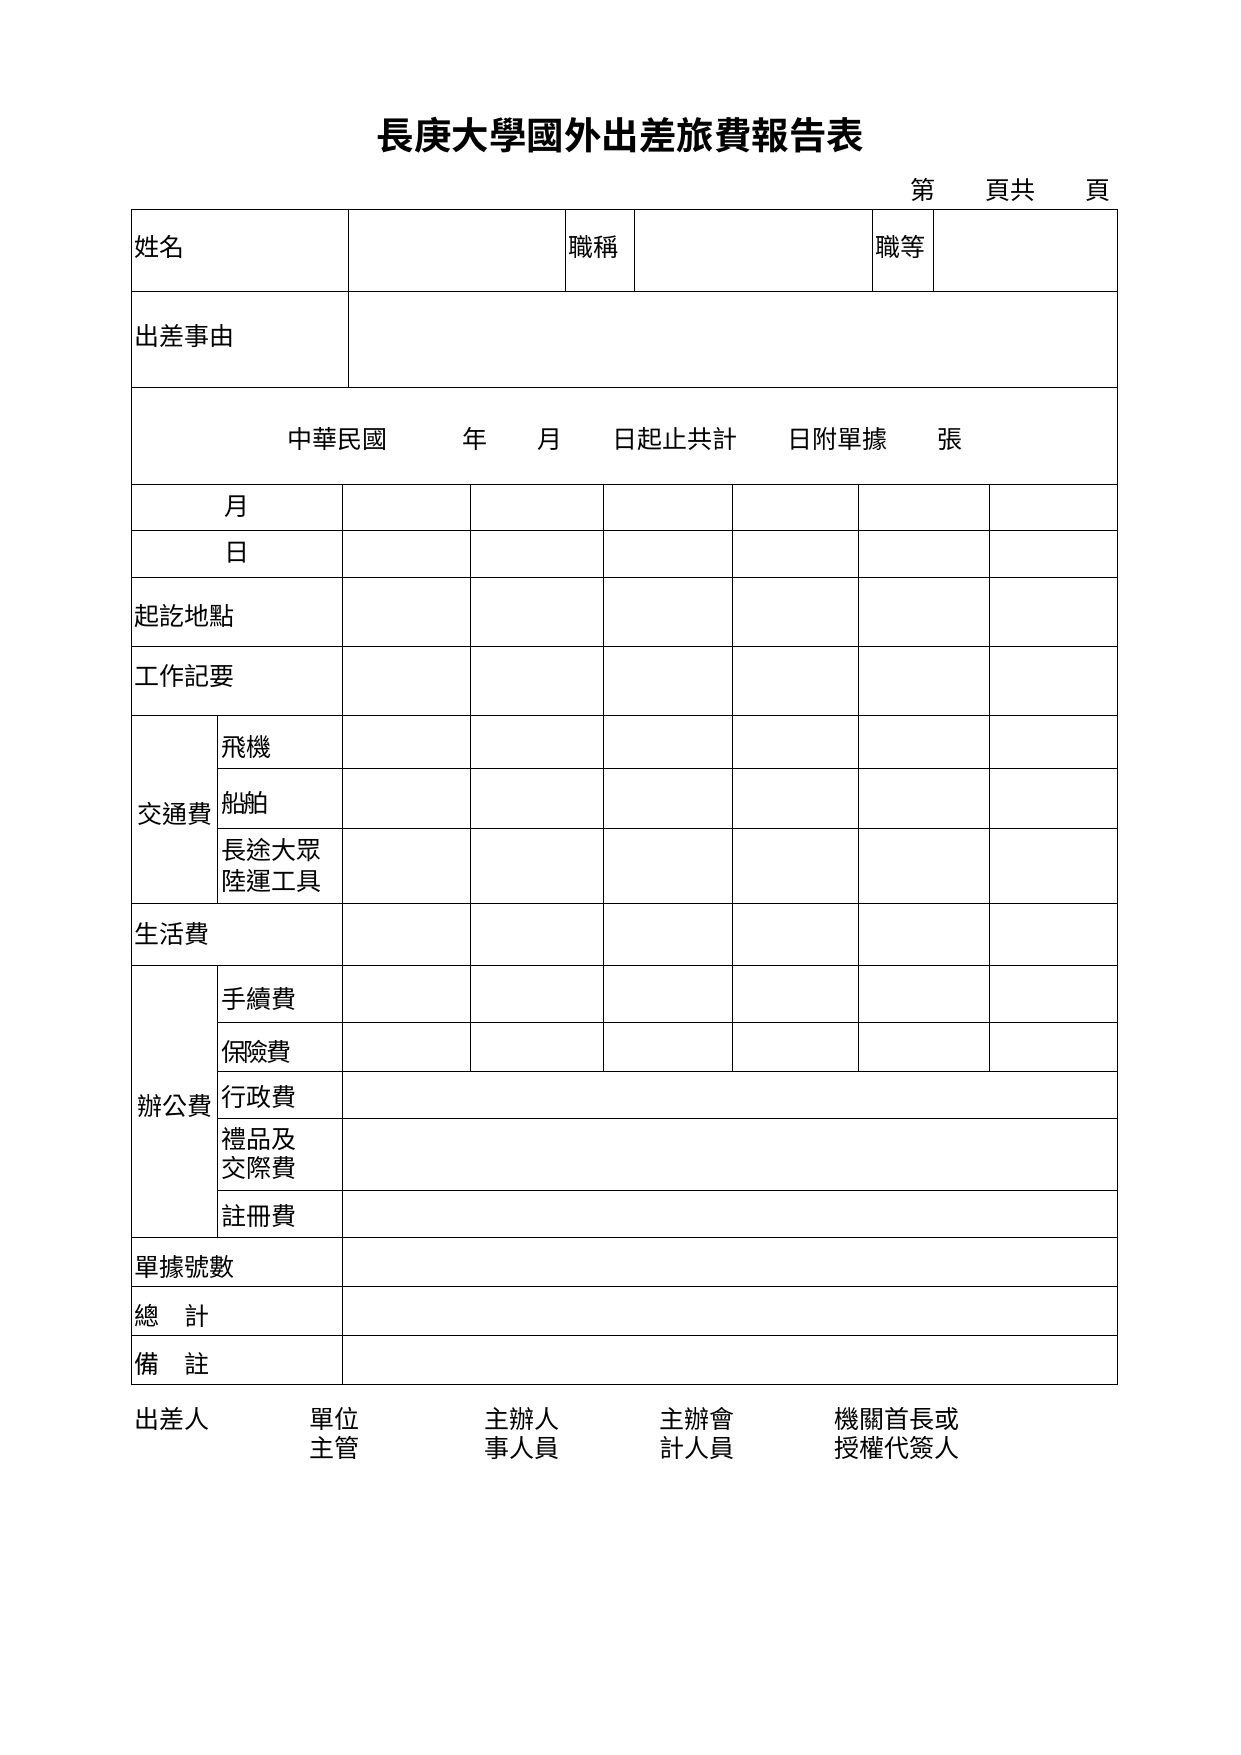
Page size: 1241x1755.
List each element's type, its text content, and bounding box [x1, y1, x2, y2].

table_cell [604, 716, 732, 767]
table_cell [733, 647, 858, 715]
table_header 職稱 [566, 210, 634, 291]
table_cell [471, 485, 603, 530]
table_cell 註冊費 [218, 1191, 342, 1237]
table_cell 長途大眾陸運工具 [218, 829, 342, 902]
table_cell 單據號數 [132, 1238, 342, 1286]
table_cell [471, 829, 603, 902]
table_header 機關首長或 授權代簽人 [831, 1405, 1118, 1468]
table_cell [859, 485, 989, 530]
table_cell [990, 716, 1117, 767]
table_cell [859, 531, 989, 577]
table_cell [604, 531, 732, 577]
table_cell [604, 829, 732, 902]
table_cell [733, 829, 858, 902]
table_cell [604, 578, 732, 646]
text 第 頁共 頁 [130, 159, 1110, 209]
table_cell 工作記要 [132, 647, 342, 715]
table_cell [859, 1023, 989, 1071]
table_cell [343, 1119, 1117, 1190]
table_cell [343, 1191, 1117, 1237]
table_cell [343, 485, 470, 530]
table_cell [604, 904, 732, 965]
table_header 姓名 [132, 210, 348, 291]
table_cell 船舶 [218, 769, 342, 827]
table_cell 行政費 [218, 1072, 342, 1118]
table_cell [471, 1023, 603, 1071]
table_cell [733, 966, 858, 1022]
table_cell [604, 1023, 732, 1071]
table_cell [343, 1336, 471, 1383]
table_cell 中華民國 年 月 日起止共計 日附單據 張 [132, 388, 1117, 483]
table_cell [471, 716, 603, 767]
table_cell [343, 531, 470, 577]
table_cell [859, 1336, 990, 1383]
table_cell [604, 485, 732, 530]
table_header 出差人 [131, 1405, 306, 1468]
table_cell [990, 1238, 1117, 1286]
table_header 單位 主管 [306, 1405, 481, 1468]
table_cell [343, 1238, 471, 1286]
table_cell 備 註 [132, 1336, 342, 1383]
table_cell 總 計 [132, 1287, 342, 1334]
table_cell [343, 966, 470, 1022]
table_header [349, 210, 565, 291]
table_cell 手續費 [218, 966, 342, 1022]
table_cell [604, 647, 732, 715]
table_header [635, 210, 872, 291]
table_cell 辦公費 [132, 966, 217, 1237]
table_cell [471, 904, 603, 965]
table_cell 月 [132, 485, 342, 530]
table_cell [343, 829, 470, 902]
table_cell [733, 1238, 858, 1286]
table_cell 交通費 [132, 716, 217, 902]
table_cell [604, 769, 732, 827]
table_cell [990, 966, 1117, 1022]
table_cell 保險費 [218, 1023, 342, 1071]
table_cell [859, 1238, 990, 1286]
table_cell [733, 1336, 858, 1383]
table_cell [343, 716, 470, 767]
table_cell [859, 716, 989, 767]
table_cell [733, 716, 858, 767]
table_cell 起訖地點 [132, 578, 342, 646]
table_cell [990, 578, 1117, 646]
table_cell [733, 531, 858, 577]
table_cell 飛機 [218, 716, 342, 767]
table_cell [990, 769, 1117, 827]
table_cell [990, 1336, 1117, 1383]
table_cell [471, 647, 603, 715]
table_cell [343, 904, 470, 965]
table_cell [990, 531, 1117, 577]
table_cell [859, 647, 989, 715]
table_cell [990, 829, 1117, 902]
table_cell [471, 1238, 603, 1286]
table_cell [471, 769, 603, 827]
table_cell [733, 485, 858, 530]
table_cell 禮品及 交際費 [218, 1119, 342, 1190]
table_cell [471, 966, 603, 1022]
table_cell [733, 904, 858, 965]
table_cell [343, 647, 470, 715]
table_header 主辦會 計人員 [656, 1405, 831, 1468]
table_cell [733, 578, 858, 646]
table_cell [990, 485, 1117, 530]
table_cell [471, 1336, 603, 1383]
table_cell 出差事由 [132, 292, 348, 387]
table_cell [471, 578, 603, 646]
table_cell [471, 531, 603, 577]
table_cell 生活費 [132, 904, 342, 965]
table_cell [343, 1287, 1117, 1334]
table_cell [859, 829, 989, 902]
table_cell [733, 1023, 858, 1071]
table_cell [733, 769, 858, 827]
table_cell [990, 1023, 1117, 1071]
table_cell [349, 292, 1117, 387]
table_cell [859, 578, 989, 646]
table_cell [343, 1072, 1117, 1118]
table_header [934, 210, 1117, 291]
table_cell [859, 966, 989, 1022]
table_cell [859, 904, 989, 965]
table_cell [604, 966, 732, 1022]
text 長庚大學國外出差旅費報告表 [130, 109, 1110, 159]
table_cell [604, 1238, 732, 1286]
table_cell [343, 578, 470, 646]
table_cell [859, 769, 989, 827]
table_header 主辦人 事人員 [481, 1405, 656, 1468]
table_cell [604, 1336, 732, 1383]
table_cell 日 [132, 531, 342, 577]
table_cell [343, 769, 470, 827]
table_header 職等 [873, 210, 933, 291]
table_cell [343, 1023, 470, 1071]
table_cell [990, 904, 1117, 965]
table_cell [990, 647, 1117, 715]
